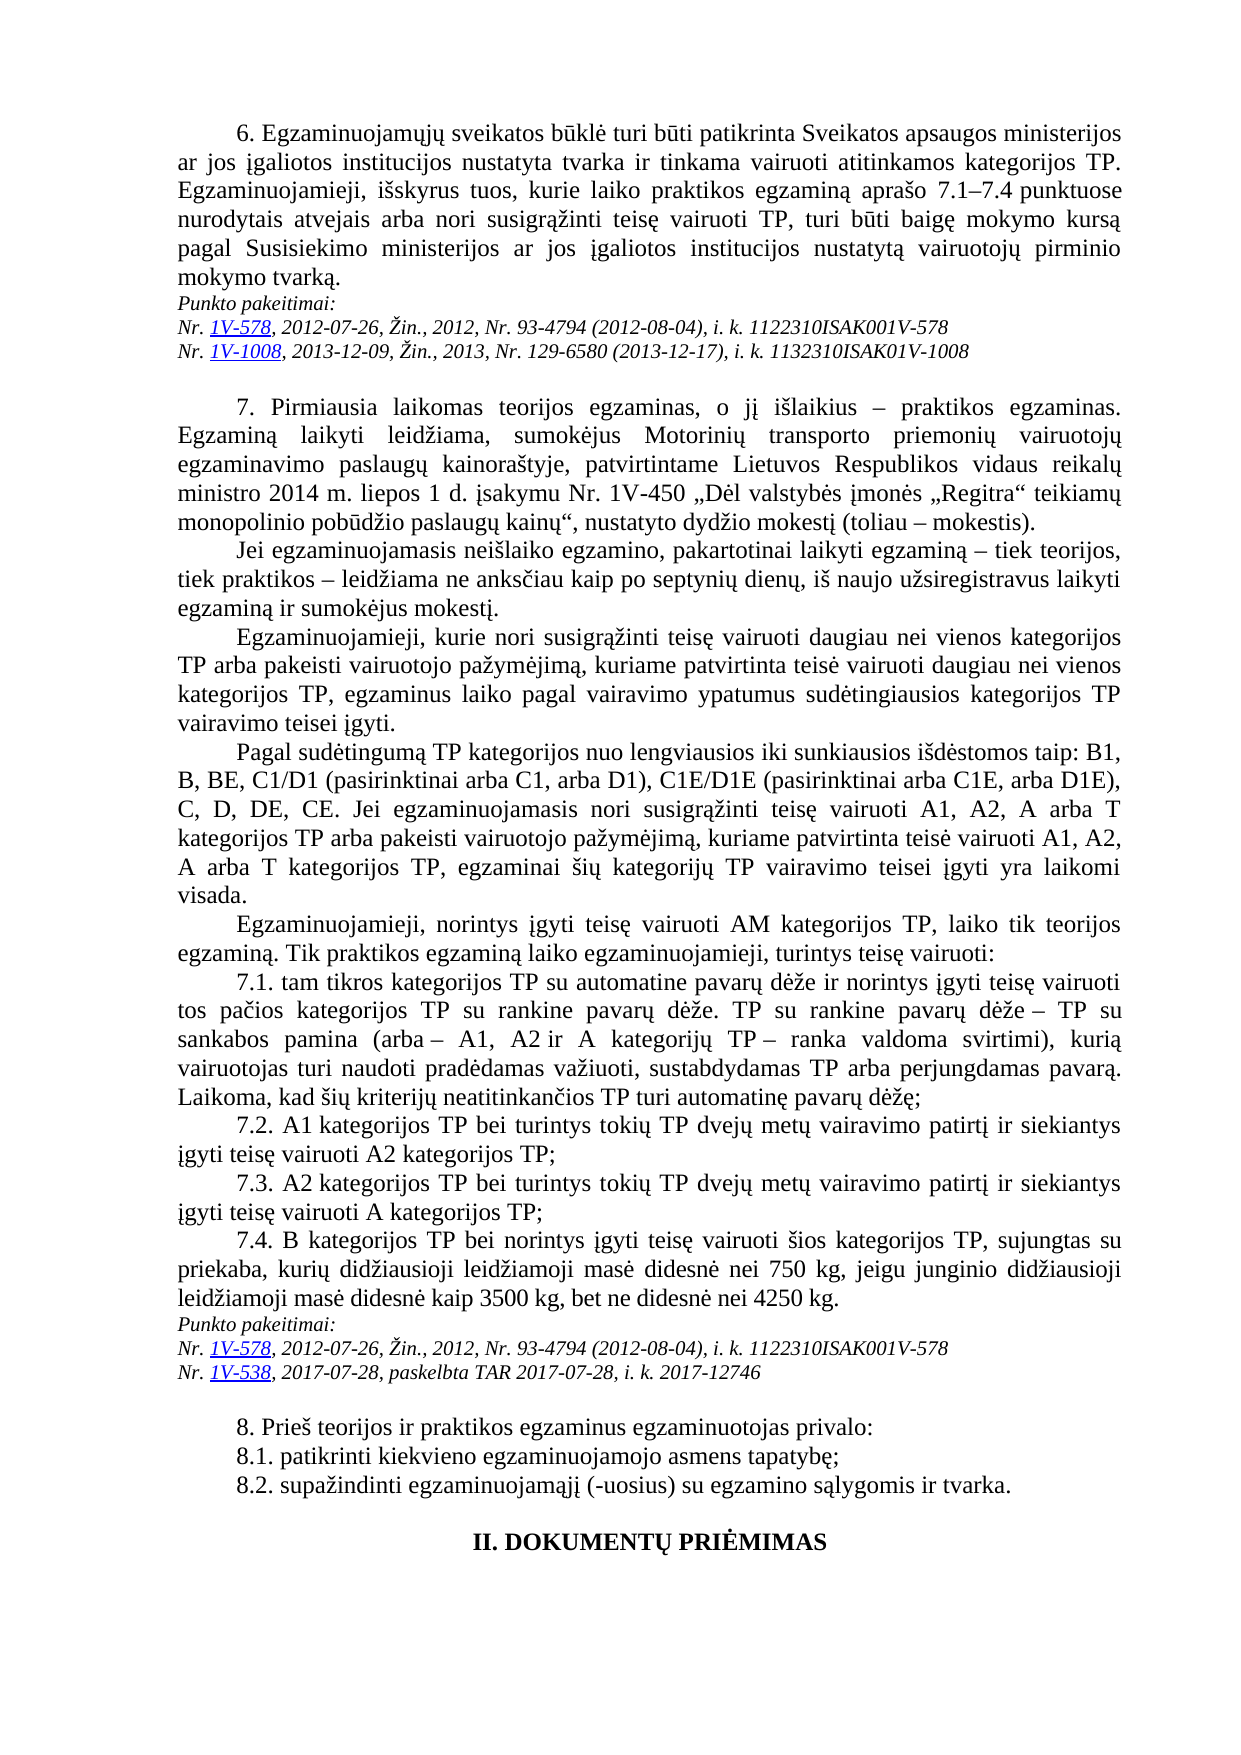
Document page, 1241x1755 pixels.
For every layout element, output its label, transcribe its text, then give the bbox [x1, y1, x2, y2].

text 7. Pirmiausia laikomas teorijos egzaminas, o jį išlaikius – praktikos egzaminas. Egzaminą laikyti leidžiama, sumokėjus Motorinių transporto priemonių vairuotojų egzaminavimo paslaugų kainoraštyje, patvirtintame Lietuvos Respublikos vidaus reikalų ministro 2014 m. liepos 1 d. įsakymu Nr. 1V-450 „Dėl valstybės įmonės „Regitra“ teikiamų monopolinio pobūdžio paslaugų kainų“, nustatyto dydžio mokestį (toliau – mokestis). [177, 392, 1122, 535]
text 8. Prieš teorijos ir praktikos egzaminus egzaminuotojas privalo: [177, 1412, 1122, 1441]
text 7.2. A1 kategorijos TP bei turintys tokių TP dvejų metų vairavimo patirtį ir siekiantys įgyti teisę vairuoti A2 kategorijos TP; [177, 1110, 1122, 1168]
text 7.3. A2 kategorijos TP bei turintys tokių TP dvejų metų vairavimo patirtį ir siekiantys įgyti teisę vairuoti A kategorijos TP; [177, 1168, 1122, 1225]
text Jei egzaminuojamasis neišlaiko egzamino, pakartotinai laikyti egzaminą – tiek teorijos, tiek praktikos – leidžiama ne anksčiau kaip po septynių dienų, iš naujo užsiregistravus laikyti egzaminą ir sumokėjus mokestį. [177, 535, 1122, 622]
text 7.1. tam tikros kategorijos TP su automatine pavarų dėže ir norintys įgyti teisę vairuoti tos pačios kategorijos TP su rankine pavarų dėže. TP su rankine pavarų dėže – TP su sankabos pamina (arba – A1, A2 ir A kategorijų TP – ranka valdoma svirtimi), kurią vairuotojas turi naudoti pradėdamas važiuoti, sustabdydamas TP arba perjungdamas pavarą. Laikoma, kad šių kriterijų neatitinkančios TP turi automatinę pavarų dėžę; [177, 967, 1122, 1110]
text Pagal sudėtingumą TP kategorijos nuo lengviausios iki sunkiausios išdėstomos taip: B1, B, BE, C1/D1 (pasirinktinai arba C1, arba D1), C1E/D1E (pasirinktinai arba C1E, arba D1E), C, D, DE, CE. Jei egzaminuojamasis nori susigrąžinti teisę vairuoti A1, A2, A arba T kategorijos TP arba pakeisti vairuotojo pažymėjimą, kuriame patvirtinta teisė vairuoti A1, A2, A arba T kategorijos TP, egzaminai šių kategorijų TP vairavimo teisei įgyti yra laikomi visada. [177, 737, 1122, 909]
text 8.1. patikrinti kiekvieno egzaminuojamojo asmens tapatybę; [177, 1441, 1122, 1470]
text Punkto pakeitimai: [177, 1312, 1122, 1336]
text Nr. 1V-1008, 2013-12-09, Žin., 2013, Nr. 129-6580 (2013-12-17), i. k. 1132310ISAK01V-1008 [177, 339, 1122, 363]
text Punkto pakeitimai: [177, 291, 1122, 315]
text Egzaminuojamieji, norintys įgyti teisę vairuoti AM kategorijos TP, laiko tik teorijos egzaminą. Tik praktikos egzaminą laiko egzaminuojamieji, turintys teisę vairuoti: [177, 909, 1122, 967]
text Nr. 1V-538, 2017-07-28, paskelbta TAR 2017-07-28, i. k. 2017-12746 [177, 1360, 1122, 1384]
text Nr. 1V-578, 2012-07-26, Žin., 2012, Nr. 93-4794 (2012-08-04), i. k. 1122310ISAK001V-578 [177, 315, 1122, 339]
text 7.4. B kategorijos TP bei norintys įgyti teisę vairuoti šios kategorijos TP, sujungtas su priekaba, kurių didžiausioji leidžiamoji masė didesnė nei 750 kg, jeigu junginio didžiausioji leidžiamoji masė didesnė kaip 3500 kg, bet ne didesnė nei 4250 kg. [177, 1225, 1122, 1312]
text 6. Egzaminuojamųjų sveikatos būklė turi būti patikrinta Sveikatos apsaugos ministerijos ar jos įgaliotos institucijos nustatyta tvarka ir tinkama vairuoti atitinkamos kategorijos TP. Egzaminuojamieji, išskyrus tuos, kurie laiko praktikos egzaminą aprašo 7.1–7.4 punktuose nurodytais atvejais arba nori susigrąžinti teisę vairuoti TP, turi būti baigę mokymo kursą pagal Susisiekimo ministerijos ar jos įgaliotos institucijos nustatytą vairuotojų pirminio mokymo tvarką. [177, 118, 1122, 291]
text 8.2. supažindinti egzaminuojamąjį (-uosius) su egzamino sąlygomis ir tvarka. [177, 1470, 1122, 1499]
text Egzaminuojamieji, kurie nori susigrąžinti teisę vairuoti daugiau nei vienos kategorijos TP arba pakeisti vairuotojo pažymėjimą, kuriame patvirtinta teisė vairuoti daugiau nei vienos kategorijos TP, egzaminus laiko pagal vairavimo ypatumus sudėtingiausios kategorijos TP vairavimo teisei įgyti. [177, 622, 1122, 737]
text Nr. 1V-578, 2012-07-26, Žin., 2012, Nr. 93-4794 (2012-08-04), i. k. 1122310ISAK001V-578 [177, 1336, 1122, 1360]
text II. DOKUMENTŲ PRIĖMIMAS [177, 1527, 1122, 1556]
